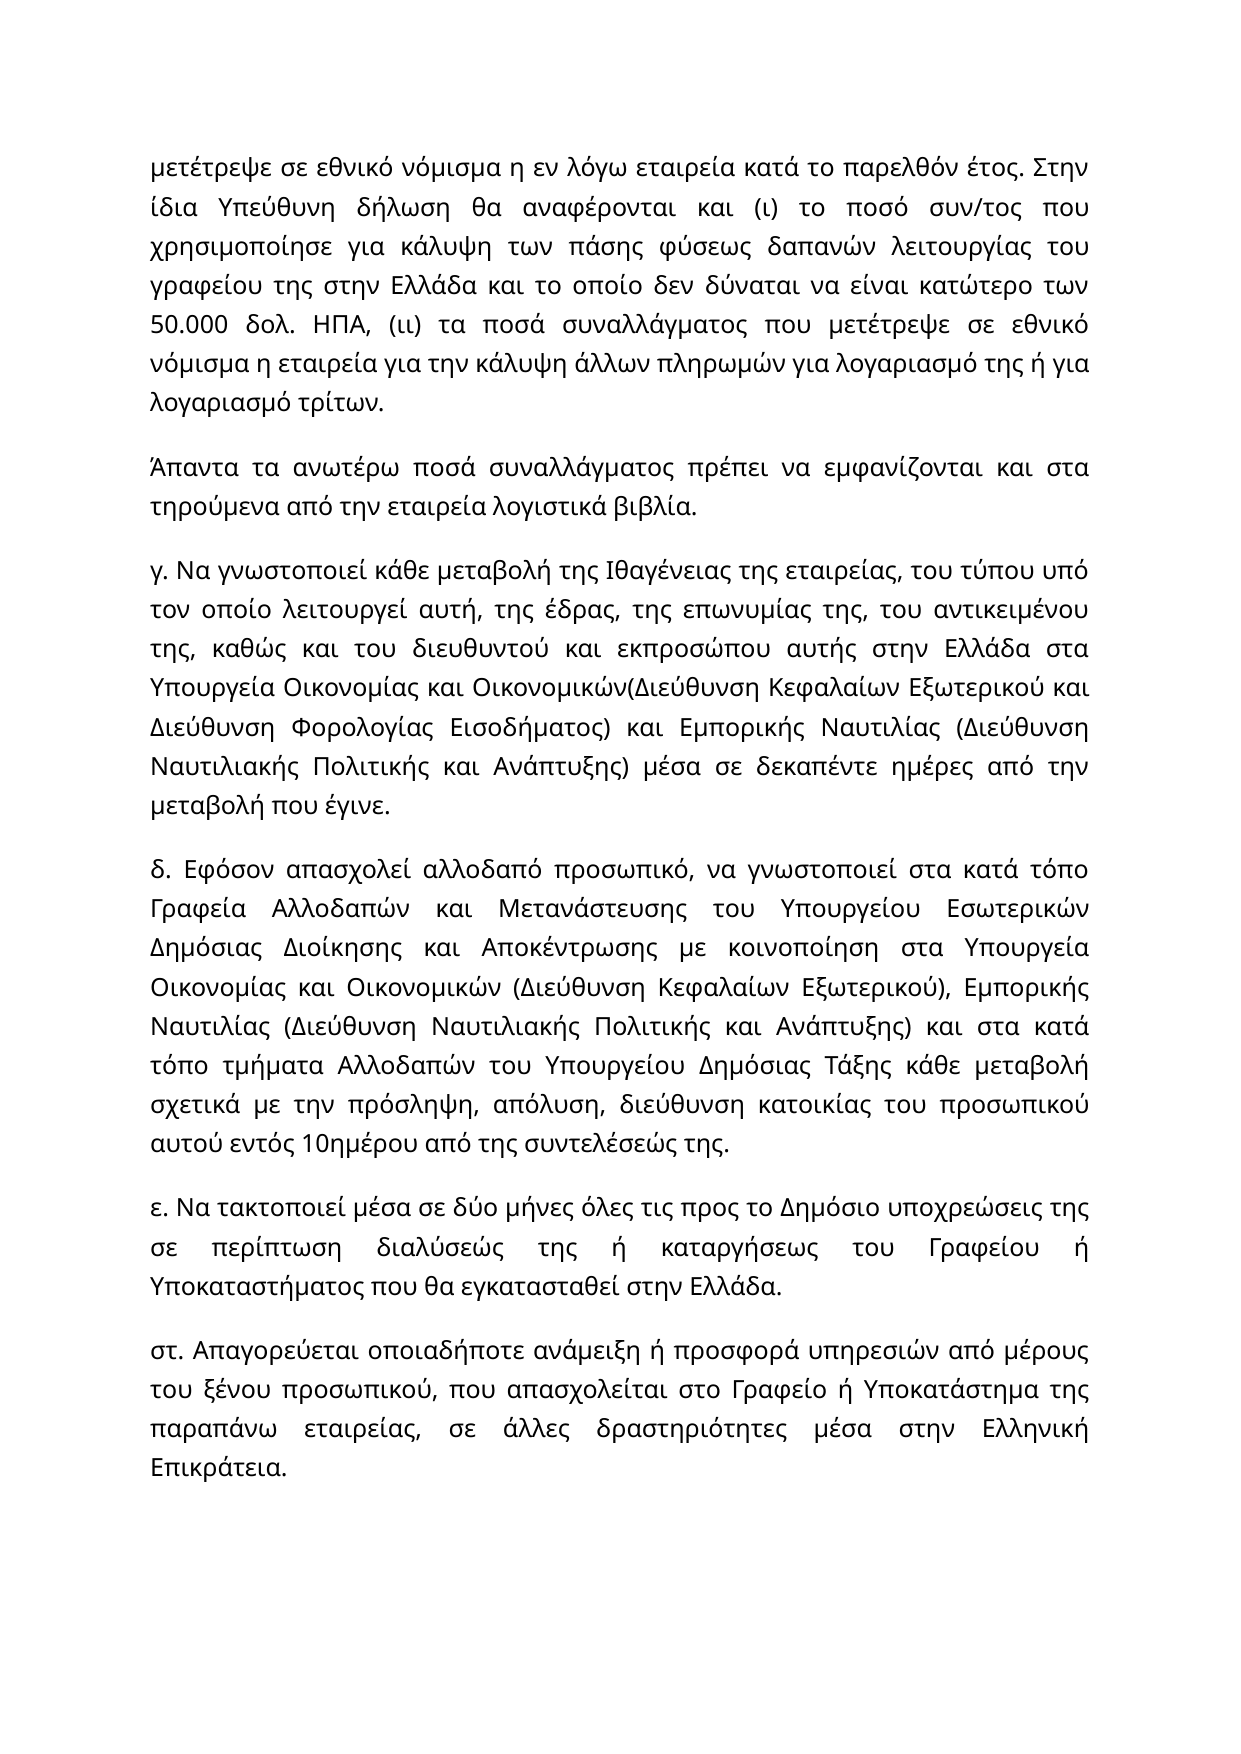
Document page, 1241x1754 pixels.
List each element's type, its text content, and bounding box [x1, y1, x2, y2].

text γ. Να γνωστοποιεί κάθε μεταβολή της Ιθαγένειας της εταιρείας, του τύπου υπό τον οποίο λειτουργεί αυτή, της έδρας, της επωνυμίας της, του αντικειμένου της, καθώς και του διευθυντού και εκπροσώπου αυτής στην Ελλάδα στα Υπουργεία Οικονομίας και Οικονομικών(Διεύθυνση Κεφαλαίων Εξωτερικού και Διεύθυνση Φορολογίας Εισοδήματος) και Εμπορικής Ναυτιλίας (Διεύθυνση Ναυτιλιακής Πολιτικής και Ανάπτυξης) μέσα σε δεκαπέντε ημέρες από την μεταβολή που έγινε. [150, 552, 1090, 822]
text μετέτρεψε σε εθνικό νόμισμα η εν λόγω εταιρεία κατά το παρελθόν έτος. Στην ίδια Υπεύθυνη δήλωση θα αναφέρονται και (ι) το ποσό συν/τος που χρησιμοποίησε για κάλυψη των πάσης φύσεως δαπανών λειτουργίας του γραφείου της στην Ελλάδα και το οποίο δεν δύναται να είναι κατώτερο των 50.000 δολ. ΗΠΑ, (ιι) τα ποσά συναλλάγματος που μετέτρεψε σε εθνικό νόμισμα η εταιρεία για την κάλυψη άλλων πληρωμών για λογαριασμό της ή για λογαριασμό τρίτων. [150, 150, 1090, 419]
text στ. Απαγορεύεται οποιαδήποτε ανάμειξη ή προσφορά υπηρεσιών από μέρους του ξένου προσωπικού, που απασχολείται στο Γραφείο ή Υποκατάστημα της παραπάνω εταιρείας, σε άλλες δραστηριότητες μέσα στην Ελληνική Επικράτεια. [150, 1332, 1090, 1484]
text Άπαντα τα ανωτέρω ποσά συναλλάγματος πρέπει να εμφανίζονται και στα τηρούμενα από την εταιρεία λογιστικά βιβλία. [150, 449, 1090, 522]
text ε. Να τακτοποιεί μέσα σε δύο μήνες όλες τις προς το Δημόσιο υποχρεώσεις της σε περίπτωση διαλύσεώς της ή καταργήσεως του Γραφείου ή Υποκαταστήματος που θα εγκατασταθεί στην Ελλάδα. [150, 1190, 1090, 1302]
text δ. Εφόσον απασχολεί αλλοδαπό προσωπικό, να γνωστοποιεί στα κατά τόπο Γραφεία Αλλοδαπών και Μετανάστευσης του Υπουργείου Εσωτερικών Δημόσιας Διοίκησης και Αποκέντρωσης με κοινοποίηση στα Υπουργεία Οικονομίας και Οικονομικών (Διεύθυνση Κεφαλαίων Εξωτερικού), Εμπορικής Ναυτιλίας (Διεύθυνση Ναυτιλιακής Πολιτικής και Ανάπτυξης) και στα κατά τόπο τμήματα Αλλοδαπών του Υπουργείου Δημόσιας Τάξης κάθε μεταβολή σχετικά με την πρόσληψη, απόλυση, διεύθυνση κατοικίας του προσωπικού αυτού εντός 10ημέρου από της συντελέσεώς της. [150, 852, 1090, 1160]
